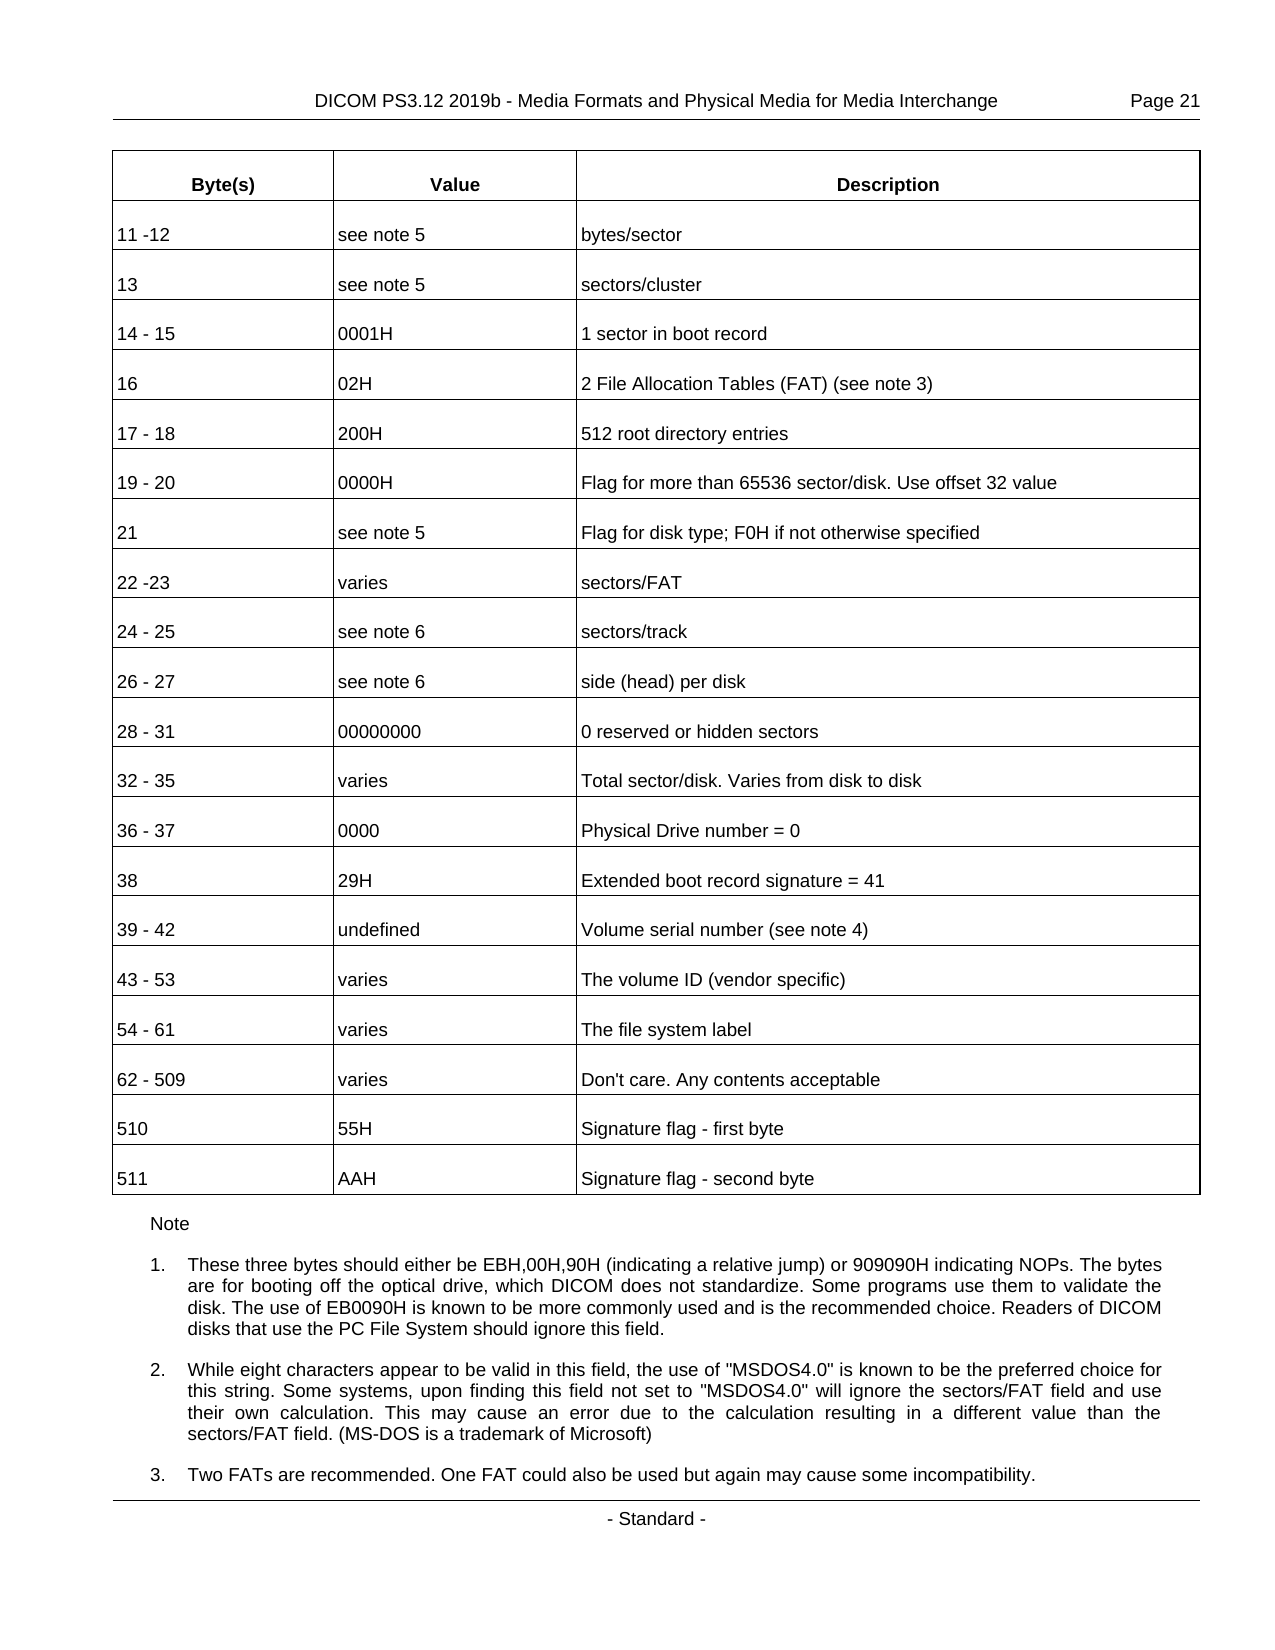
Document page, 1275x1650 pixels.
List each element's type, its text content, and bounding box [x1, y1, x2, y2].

table_header Byte(s) [113, 151, 333, 200]
table_cell undefined [334, 896, 576, 945]
table_cell 512 root directory entries [577, 400, 1199, 448]
table_cell 200H [334, 400, 576, 448]
table_cell Physical Drive number = 0 [577, 797, 1199, 846]
table_cell bytes/sector [577, 201, 1199, 249]
table_header Value [334, 151, 576, 200]
text Note [150, 1213, 1162, 1235]
table_cell 43 - 53 [113, 946, 333, 995]
text 1. These three bytes should either be EBH,00H,90H (indicating a relative jump) or 909090H indicating NOPs. The bytes are for booting off the optical drive, which DICOM does not standardize. Some programs use them to validate the disk. The use of EB0090H is known to be more commonly used and is the recommended choice. Readers of DICOM disks that use the PC File System should ignore this field. [150, 1253, 1162, 1340]
table_cell 21 [113, 499, 333, 547]
table_cell 55H [334, 1095, 576, 1144]
table_cell Flag for disk type; F0H if not otherwise specified [577, 499, 1199, 547]
table_cell 29H [334, 847, 576, 895]
table_cell 17 - 18 [113, 400, 333, 448]
table_cell 00000000 [334, 698, 576, 746]
table_cell Signature flag - second byte [577, 1145, 1199, 1193]
table_cell Don't care. Any contents acceptable [577, 1045, 1199, 1094]
table_cell 13 [113, 250, 333, 299]
table_cell Signature flag - first byte [577, 1095, 1199, 1144]
table_cell 24 - 25 [113, 598, 333, 647]
table_cell 22 -23 [113, 549, 333, 597]
table_cell Total sector/disk. Varies from disk to disk [577, 747, 1199, 796]
table_cell Volume serial number (see note 4) [577, 896, 1199, 945]
table_header Description [577, 151, 1199, 200]
table_cell 28 - 31 [113, 698, 333, 746]
table_cell 0001H [334, 300, 576, 349]
table_cell see note 5 [334, 201, 576, 249]
table_cell 38 [113, 847, 333, 895]
table_cell varies [334, 747, 576, 796]
table_cell 54 - 61 [113, 996, 333, 1044]
table_cell sectors/cluster [577, 250, 1199, 299]
text 3. Two FATs are recommended. One FAT could also be used but again may cause some incompatibility. [150, 1463, 1162, 1485]
table_cell sectors/track [577, 598, 1199, 647]
table_cell Extended boot record signature = 41 [577, 847, 1199, 895]
table_cell see note 6 [334, 598, 576, 647]
table_cell 62 - 509 [113, 1045, 333, 1094]
table_cell The file system label [577, 996, 1199, 1044]
table_cell 32 - 35 [113, 747, 333, 796]
table_cell 2 File Allocation Tables (FAT) (see note 3) [577, 350, 1199, 398]
table_cell 36 - 37 [113, 797, 333, 846]
table_cell 16 [113, 350, 333, 398]
text 2. While eight characters appear to be valid in this field, the use of "MSDOS4.0" is known to be the preferred choice for this string. Some systems, upon finding this field not set to "MSDOS4.0" will ignore the sectors/FAT field and use their own calculation. This may cause an error due to the calculation resulting in a different value than the sectors/FAT field. (MS-DOS is a trademark of Microsoft) [150, 1358, 1162, 1445]
table_cell 511 [113, 1145, 333, 1193]
table_cell varies [334, 549, 576, 597]
table_cell 0 reserved or hidden sectors [577, 698, 1199, 746]
table_cell varies [334, 1045, 576, 1094]
table_cell 510 [113, 1095, 333, 1144]
table_cell Flag for more than 65536 sector/disk. Use offset 32 value [577, 449, 1199, 498]
table_cell The volume ID (vendor specific) [577, 946, 1199, 995]
table_cell sectors/FAT [577, 549, 1199, 597]
table_cell varies [334, 996, 576, 1044]
table_cell 19 - 20 [113, 449, 333, 498]
table_cell side (head) per disk [577, 648, 1199, 697]
table_cell 02H [334, 350, 576, 398]
table_cell 0000 [334, 797, 576, 846]
table_cell varies [334, 946, 576, 995]
table_cell see note 5 [334, 250, 576, 299]
table_cell AAH [334, 1145, 576, 1193]
table_cell 39 - 42 [113, 896, 333, 945]
table_cell see note 6 [334, 648, 576, 697]
table_cell 14 - 15 [113, 300, 333, 349]
table_cell see note 5 [334, 499, 576, 547]
table_cell 26 - 27 [113, 648, 333, 697]
table_cell 11 -12 [113, 201, 333, 249]
table_cell 0000H [334, 449, 576, 498]
table_cell 1 sector in boot record [577, 300, 1199, 349]
